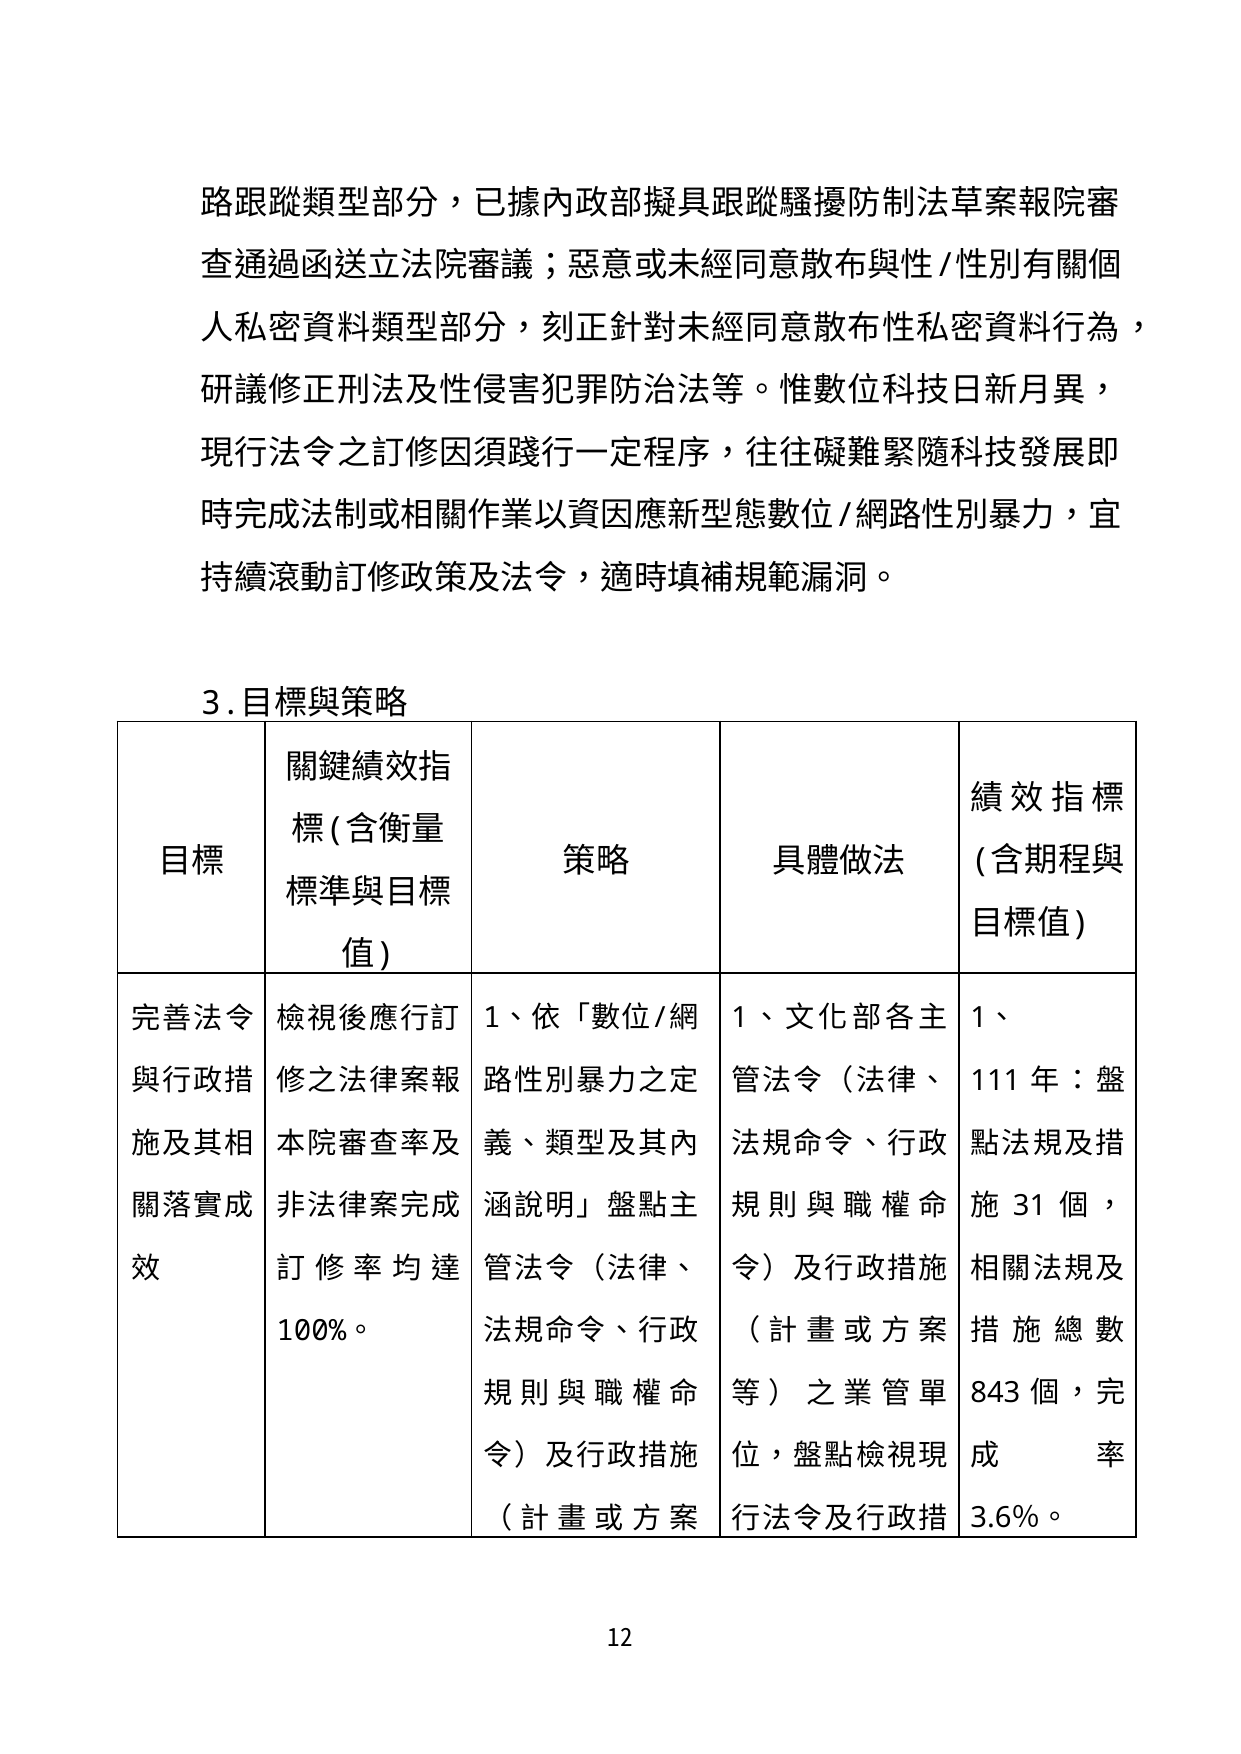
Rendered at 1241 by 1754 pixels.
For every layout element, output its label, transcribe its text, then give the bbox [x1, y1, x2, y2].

list 行政院參考CEDAW第19號第6段一般性建議意旨及相關國際研究報告界定之類型，公布「數位/網路性別暴力之定義、類型及其內涵說明」（下稱「數位性別暴力定義」），定義數位/網路性別暴力係指「透過網路或數位方式，基於性別之暴力行為。即針對性別而施加他人之暴力或不成比例地影響他人，包括身體、心理或性之傷害、痛苦、施加威脅、壓制和剝奪其他行動自由等。」，包含（但不限於）下列10種類型：網路跟蹤、惡意或未經同意散布與性/性別有關個人私密資料、網路性騷擾、基於性別貶抑或仇恨之言論或行為、性勒索、人肉搜索、基於性別偏見所為之強暴與死亡威脅、招募引誘、非法侵入或竊取他人資料、偽造或冒用身分（詳請參閱行政院性別平等會網頁）。據法務部依「數位性別暴力定義」盤點常涉之現行法規，所揭法規範密度尚有不足部分，如「數位性別暴力定義」之網路跟蹤類型部分，已據內政部擬具跟蹤騷擾防制法草案報院審查通過函送立法院審議；惡意或未經同意散布與性/性別有關個人私密資料類型部分，刻正針對未經同意散布性私密資料行為，研議修正刑法及性侵害犯罪防治法等。惟數位科技日新月異，現行法令之訂修因須踐行一定程序，往往礙難緊隨科技發展即時完成法制或相關作業以資因應新型態數位/網路性別暴力，宜持續滾動訂修政策及法令，適時填補規範漏洞。 [201, 158, 1122, 596]
table_cell 完善法令與行政措施及其相關落實成效 [118, 974, 264, 1536]
table_header 關鍵績效指標(含衡量標準與目標值) [266, 722, 471, 972]
table_cell 檢視後應行訂修之法律案報本院審查率及非法律案完成訂修率均達100%。 [266, 974, 471, 1536]
list 3.目標與策略 [201, 658, 1122, 721]
table_header 具體做法 [721, 722, 958, 972]
table_header 策略 [472, 722, 719, 972]
table_header 績效指標(含期程與目標值) [960, 722, 1135, 972]
table_cell 1、 111年：盤點法規及措施31個，相關法規及措施總數843個，完成率3.6％。 [960, 974, 1135, 1536]
table_header 目標 [118, 722, 264, 972]
table_cell 1、依「數位/網路性別暴力之定義、類型及其內涵說明」盤點主管法令（法律、法規命令、行政規則與職權命令）及行政措施（計畫或方案 [472, 974, 719, 1536]
table_cell 1、文化部各主管法令（法律、法規命令、行政規則與職權命令）及行政措施（計畫或方案等）之業管單位，盤點檢視現行法令及行政措 [721, 974, 958, 1536]
